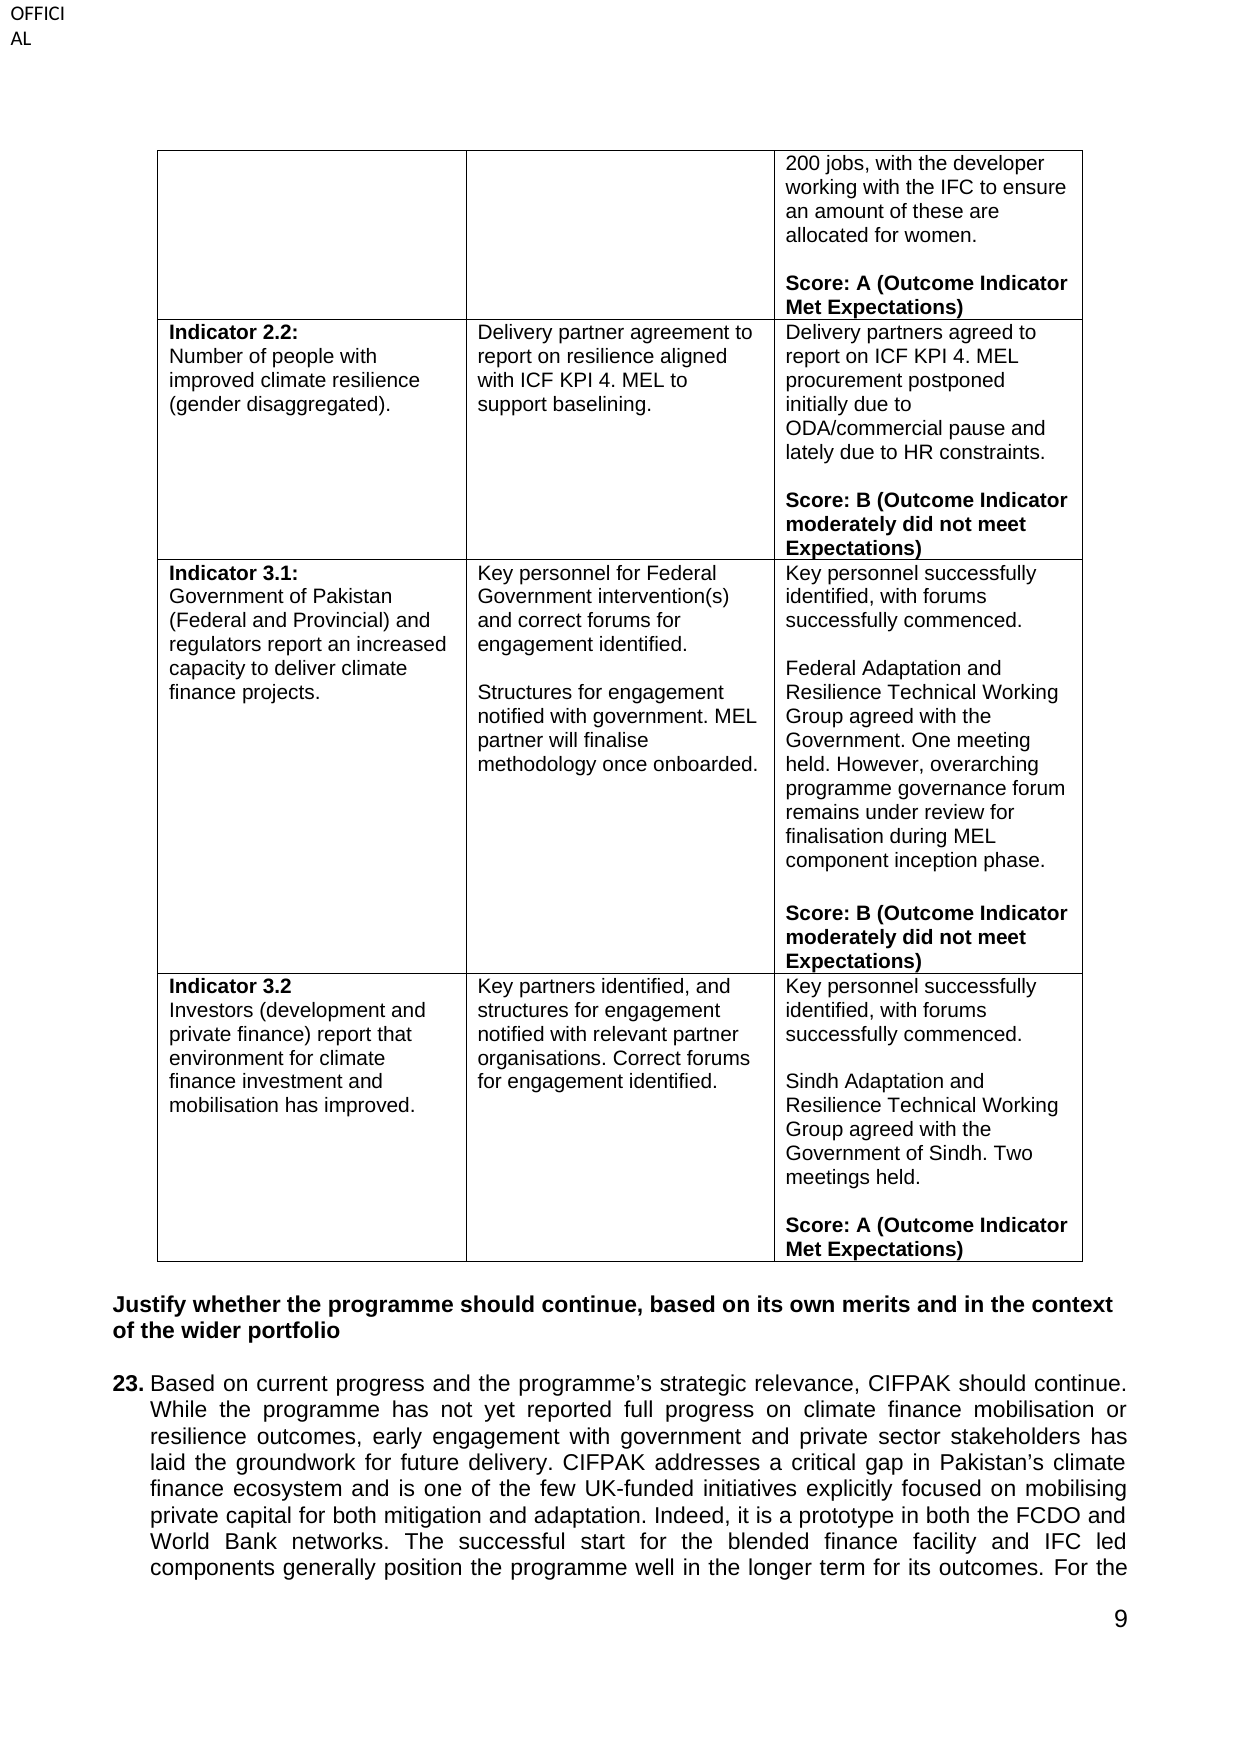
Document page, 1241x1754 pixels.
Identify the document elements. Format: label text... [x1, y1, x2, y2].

table_cell Key personnel successfully identified, with forums successfully commenced. Federal Adaptation and Resilience Technical Working Group agreed with the Government. One meeting held. However, overarching programme governance forum remains under review for finalisation during MEL component inception phase. Score: B (Outcome Indicator moderately did not meet Expectations) [775, 560, 1082, 972]
table_cell [158, 151, 466, 319]
table_cell Delivery partners agreed to report on ICF KPI 4. MEL procurement postponed initially due to ODA/commercial pause and lately due to HR constraints. Score: B (Outcome Indicator moderately did not meet Expectations) [775, 320, 1082, 559]
table_cell Key personnel successfully identified, with forums successfully commenced. Sindh Adaptation and Resilience Technical Working Group agreed with the Government of Sindh. Two meetings held. Score: A (Outcome Indicator Met Expectations) [775, 974, 1082, 1261]
table_cell Indicator 3.1: Government of Pakistan (Federal and Provincial) and regulators report an increased capacity to deliver climate finance projects. [158, 560, 466, 972]
table_cell [467, 151, 774, 319]
table_cell Indicator 2.2: Number of people with improved climate resilience (gender disaggregated). [158, 320, 466, 559]
list Based on current progress and the programme’s strategic relevance, CIFPAK should continue. While the programme has not yet reported full progress on climate finance mobilisation or resilience outcomes, early engagement with government and private sector stakeholders has laid the groundwork for future delivery. CIFPAK addresses a critical gap in Pakistan’s climate finance ecosystem and is one of the few UK-funded initiatives explicitly focused on mobilising private capital for both mitigation and adaptation. Indeed, it is a prototype in both the FCDO and World Bank networks. The successful start for the blended finance facility and IFC led components generally position the programme well in the longer term for its outcomes. For the [112, 1370, 1128, 1581]
table_cell 200 jobs, with the developer working with the IFC to ensure an amount of these are allocated for women. Score: A (Outcome Indicator Met Expectations) [775, 151, 1082, 319]
table_cell Key personnel for Federal Government intervention(s) and correct forums for engagement identified. Structures for engagement notified with government. MEL partner will finalise methodology once onboarded. [467, 560, 774, 972]
table_cell Key partners identified, and structures for engagement notified with relevant partner organisations. Correct forums for engagement identified. [467, 974, 774, 1261]
table_cell Indicator 3.2 Investors (development and private finance) report that environment for climate finance investment and mobilisation has improved. [158, 974, 466, 1261]
table_cell Delivery partner agreement to report on resilience aligned with ICF KPI 4. MEL to support baselining. [467, 320, 774, 559]
text Justify whether the programme should continue, based on its own merits and in the context of the wider portfolio [112, 1291, 1128, 1343]
